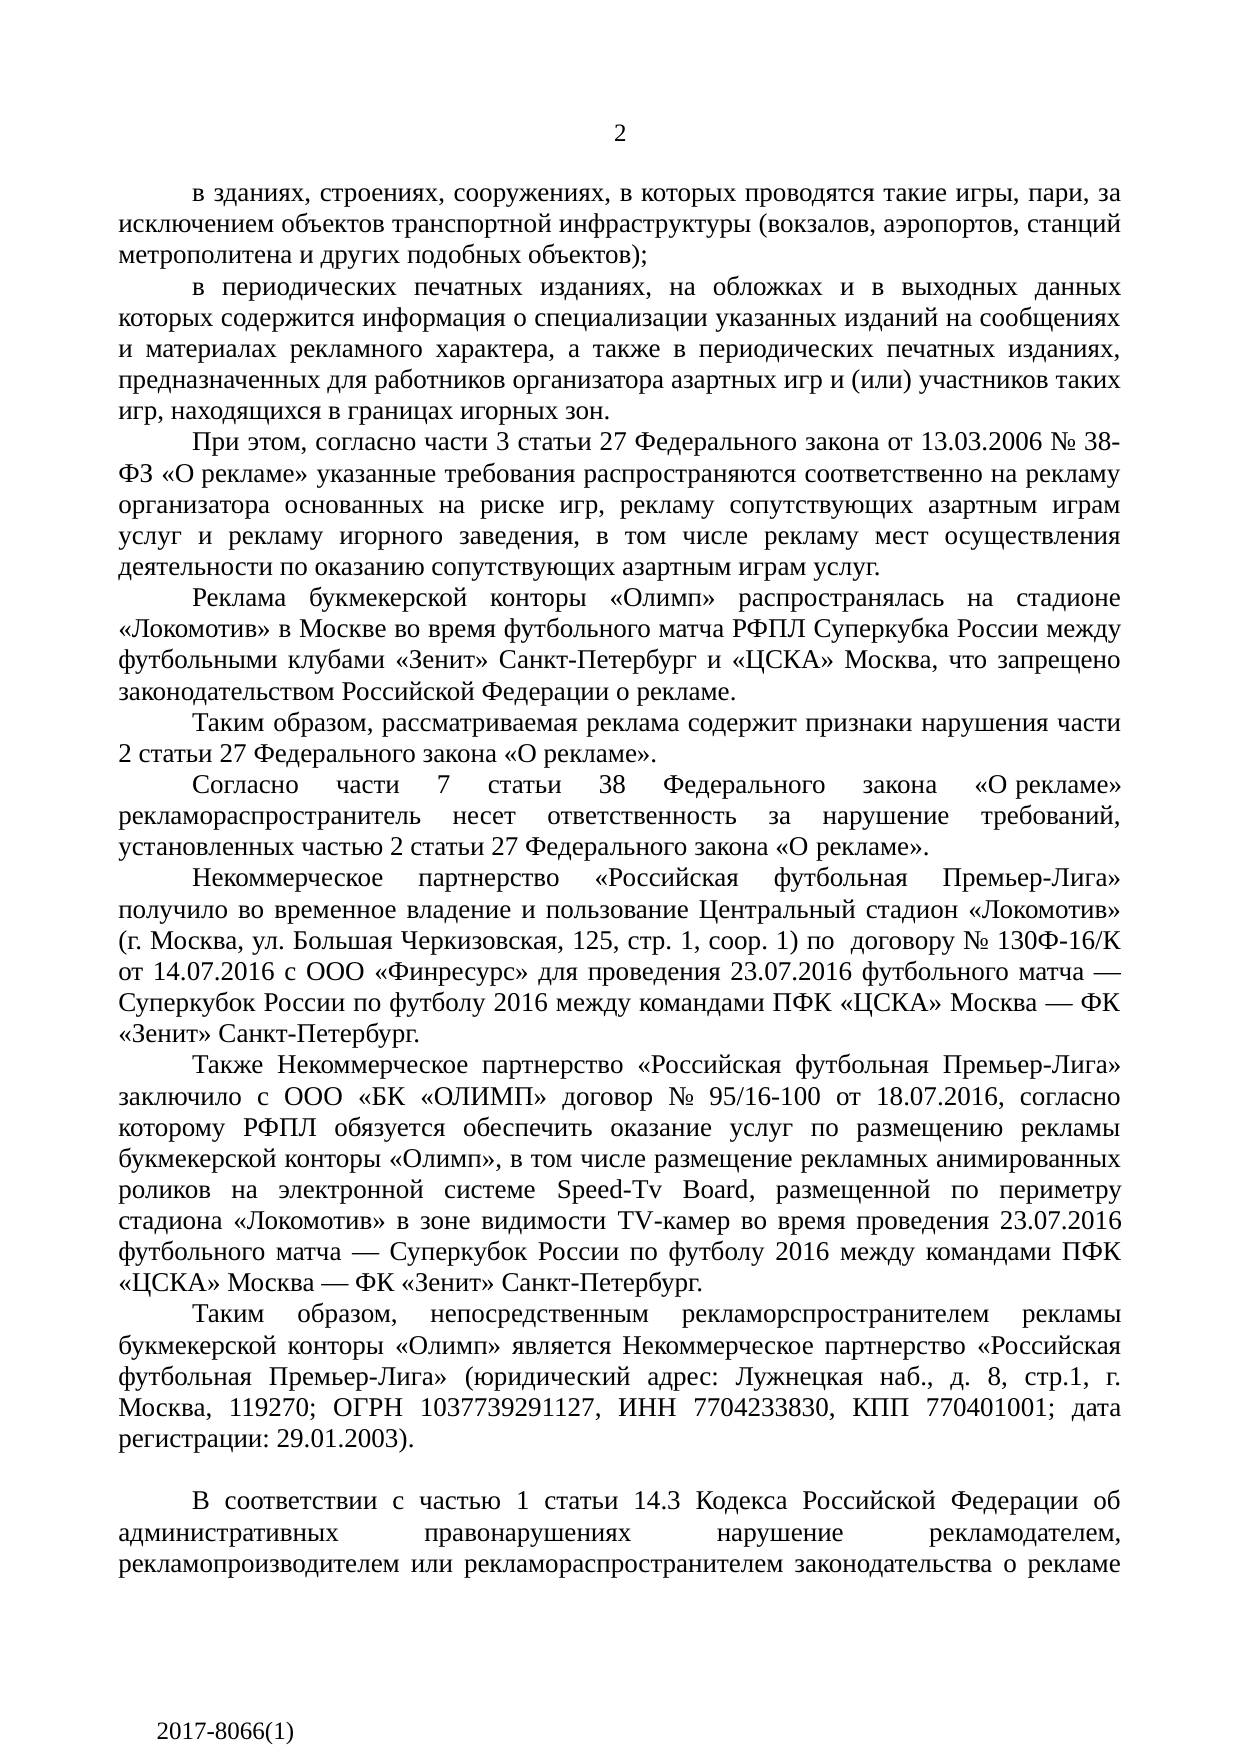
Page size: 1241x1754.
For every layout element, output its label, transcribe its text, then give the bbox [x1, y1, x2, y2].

text Таким образом, непосредственным рекламорспространителем рекламы букмекерской конторы «Олимп» является Некоммерческое партнерство «Российская футбольная Премьер-Лига» (юридический адрес: Лужнецкая наб., д. 8, стр.1, г. Москва, 119270; ОГРН 1037739291127, ИНН 7704233830, КПП 770401001; дата регистрации: 29.01.2003). [118, 1298, 1122, 1453]
text Согласно части 7 статьи 38 Федерального закона «О рекламе» рекламораспространитель несет ответственность за нарушение требований, установленных частью 2 статьи 27 Федерального закона «О рекламе». [118, 768, 1122, 862]
text При этом, согласно части 3 статьи 27 Федерального закона от 13.03.2006 № 38-ФЗ «О рекламе» указанные требования распространяются соответственно на рекламу организатора основанных на риске игр, рекламу сопутствующих азартным играм услуг и рекламу игорного заведения, в том числе рекламу мест осуществления деятельности по оказанию сопутствующих азартным играм услуг. [118, 426, 1122, 581]
text Некоммерческое партнерство «Российская футбольная Премьер-Лига» получило во временное владение и пользование Центральный стадион «Локомотив» (г. Москва, ул. Большая Черкизовская, 125, стр. 1, соор. 1) по договору № 130Ф-16/К от 14.07.2016 с ООО «Финресурс» для проведения 23.07.2016 футбольного матча — Суперкубок России по футболу 2016 между командами ПФК «ЦСКА» Москва — ФК «Зенит» Санкт-Петербург. [118, 862, 1122, 1048]
text Реклама букмекерской конторы «Олимп» распространялась на стадионе «Локомотив» в Москве во время футбольного матча РФПЛ Суперкубка России между футбольными клубами «Зенит» Санкт-Петербург и «ЦСКА» Москва, что запрещено законодательством Российской Федерации о рекламе. [118, 581, 1122, 706]
text в зданиях, строениях, сооружениях, в которых проводятся такие игры, пари, за исключением объектов транспортной инфраструктуры (вокзалов, аэропортов, станций метрополитена и других подобных объектов); [118, 176, 1122, 270]
text в периодических печатных изданиях, на обложках и в выходных данных которых содержится информация о специализации указанных изданий на сообщениях и материалах рекламного характера, а также в периодических печатных изданиях, предназначенных для работников организатора азартных игр и (или) участников таких игр, находящихся в границах игорных зон. [118, 270, 1122, 426]
text Также Некоммерческое партнерство «Российская футбольная Премьер-Лига» заключило с ООО «БК «ОЛИМП» договор № 95/16-100 от 18.07.2016, согласно которому РФПЛ обязуется обеспечить оказание услуг по размещению рекламы букмекерской конторы «Олимп», в том числе размещение рекламных анимированных роликов на электронной системе Speed-Tv Board, размещенной по периметру стадиона «Локомотив» в зоне видимости TV-камер во время проведения 23.07.2016 футбольного матча — Суперкубок России по футболу 2016 между командами ПФК «ЦСКА» Москва — ФК «Зенит» Санкт-Петербург. [118, 1048, 1122, 1298]
text В соответствии с частью 1 статьи 14.3 Кодекса Российской Федерации об административных правонарушениях нарушение рекламодателем, рекламопроизводителем или рекламораспространителем законодательства о рекламе [118, 1484, 1122, 1578]
text Таким образом, рассматриваемая реклама содержит признаки нарушения части 2 статьи 27 Федерального закона «О рекламе». [118, 706, 1122, 768]
